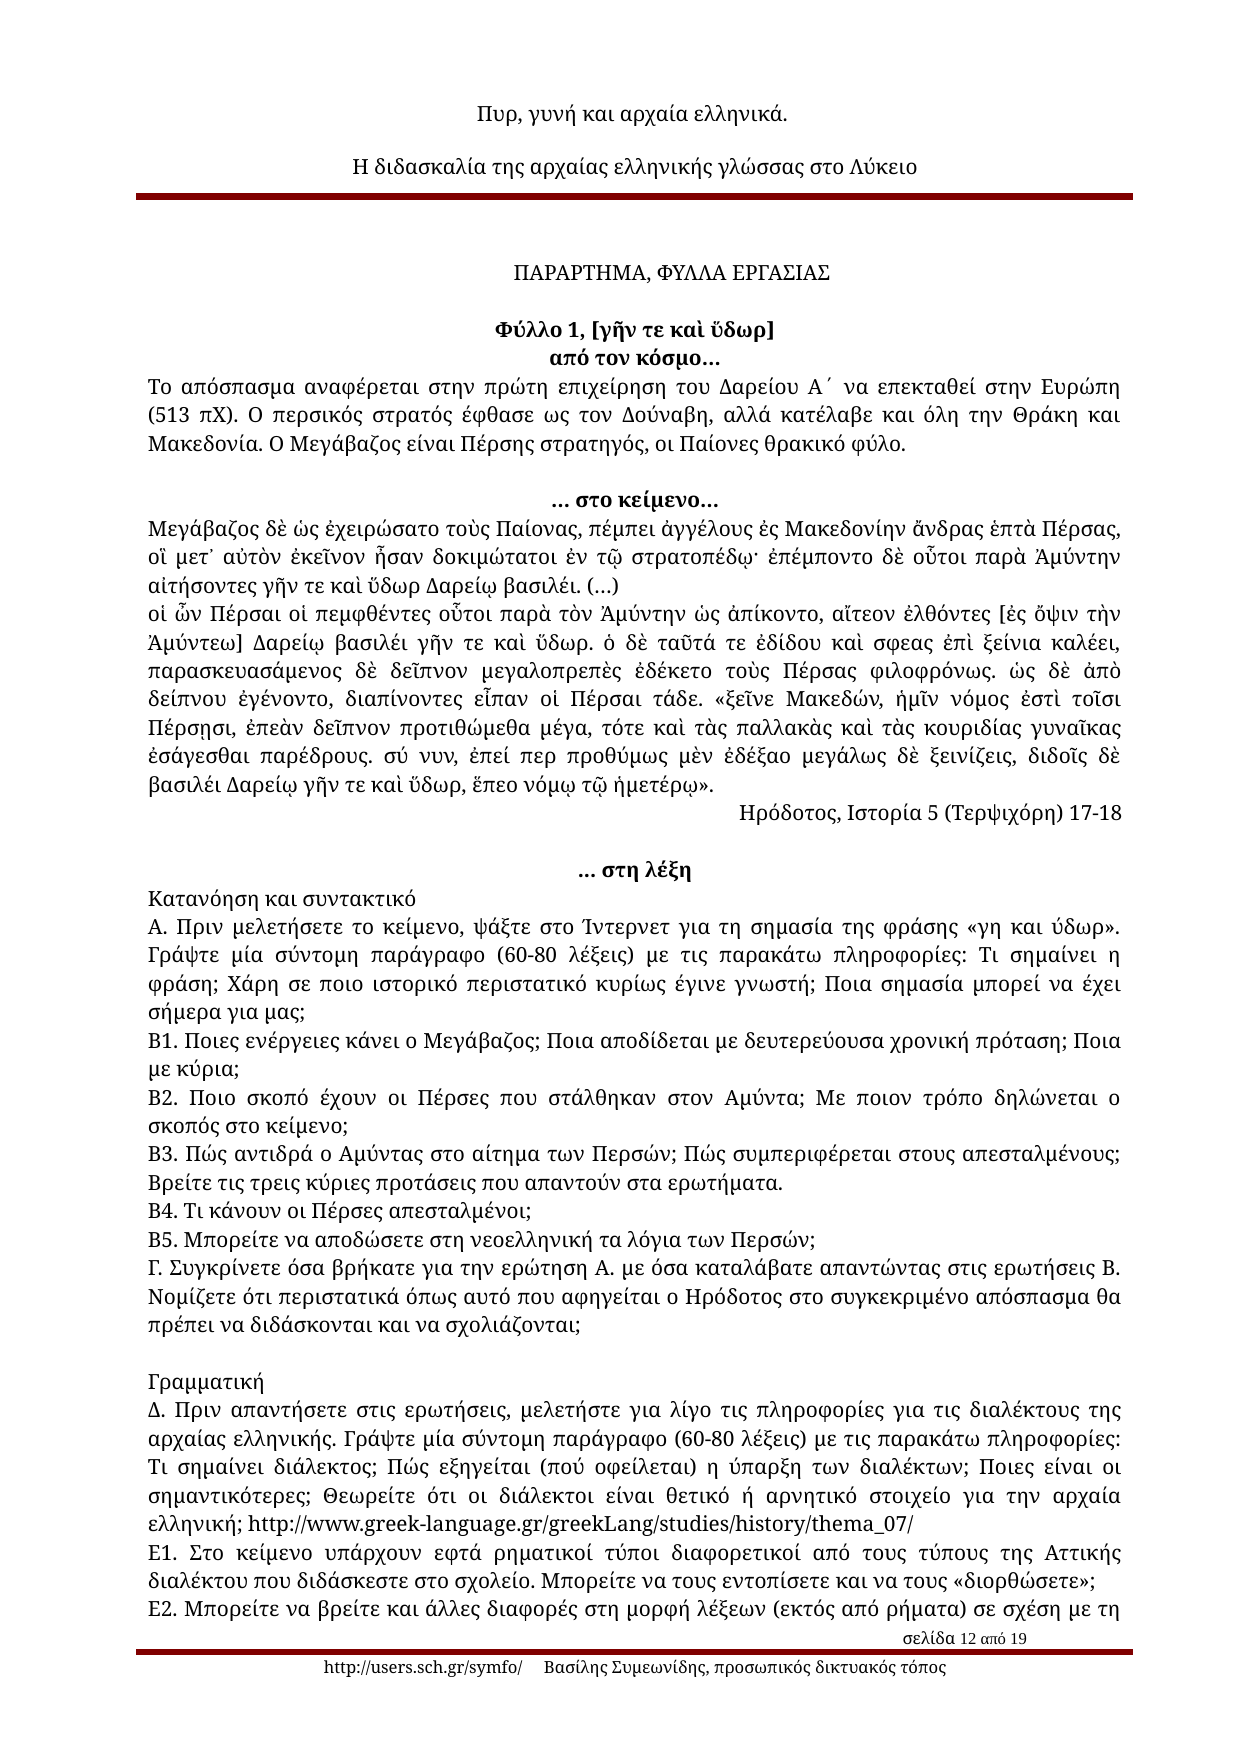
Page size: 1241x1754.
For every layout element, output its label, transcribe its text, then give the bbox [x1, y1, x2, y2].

text Γραμματική [148, 1367, 1122, 1396]
text Β5. Μπορείτε να αποδώσετε στη νεοελληνική τα λόγια των Περσών; [148, 1225, 1122, 1253]
text Β4. Τι κάνουν οι Πέρσες απεσταλμένοι; [148, 1196, 1122, 1225]
text Ε2. Μπορείτε να βρείτε και άλλες διαφορές στη μορφή λέξεων (εκτός από ρήματα) σε σχέση με τη [148, 1594, 1122, 1623]
text Κατανόηση και συντακτικό [148, 884, 1122, 912]
text ... στη λέξη [148, 855, 1122, 884]
text Α. Πριν μελετήσετε το κείμενο, ψάξτε στο Ίντερνετ για τη σημασία της φράσης «γη και ύδωρ». Γράψτε μία σύντομη παράγραφο (60-80 λέξεις) με τις παρακάτω πληροφορίες: Τι σημαίνει η φράση; Χάρη σε ποιο ιστορικό περιστατικό κυρίως έγινε γνωστή; Ποια σημασία μπορεί να έχει σήμερα για μας; [148, 912, 1122, 1026]
text Β2. Ποιο σκοπό έχουν οι Πέρσες που στάλθηκαν στον Αμύντα; Με ποιον τρόπο δηλώνεται ο σκοπός στο κείμενο; [148, 1083, 1122, 1139]
text Μεγάβαζος δὲ ὡς ἐχειρώσατο τοὺς Παίονας, πέμπει ἀγγέλους ἐς Μακεδονίην ἄνδρας ἑπτὰ Πέρσας, οἳ μετ᾽ αὐτὸν ἐκεῖνον ἦσαν δοκιμώτατοι ἐν τῷ στρατοπέδῳ· ἐπέμποντο δὲ οὗτοι παρὰ Ἀμύντην αἰτήσοντες γῆν τε καὶ ὕδωρ Δαρείῳ βασιλέι. (…) [148, 514, 1122, 599]
text Φύλλο 1, [γῆν τε καὶ ὕδωρ] [148, 315, 1122, 343]
text Γ. Συγκρίνετε όσα βρήκατε για την ερώτηση Α. με όσα καταλάβατε απαντώντας στις ερωτήσεις Β. Νομίζετε ότι περιστατικά όπως αυτό που αφηγείται ο Ηρόδοτος στο συγκεκριμένο απόσπασμα θα πρέπει να διδάσκονται και να σχολιάζονται; [148, 1253, 1122, 1339]
text … στο κείμενο… [148, 486, 1122, 514]
text Το απόσπασμα αναφέρεται στην πρώτη επιχείρηση του Δαρείου Α΄ να επεκταθεί στην Ευρώπη (513 πΧ). Ο περσικός στρατός έφθασε ως τον Δούναβη, αλλά κατέλαβε και όλη την Θράκη και Μακεδονία. Ο Μεγάβαζος είναι Πέρσης στρατηγός, οι Παίονες θρακικό φύλο. [148, 372, 1122, 457]
text από τον κόσμο… [148, 343, 1122, 372]
text Ε1. Στο κείμενο υπάρχουν εφτά ρηματικοί τύποι διαφορετικοί από τους τύπους της Αττικής διαλέκτου που διδάσκεστε στο σχολείο. Μπορείτε να τους εντοπίσετε και να τους «διορθώσετε»; [148, 1538, 1122, 1594]
text Δ. Πριν απαντήσετε στις ερωτήσεις, μελετήστε για λίγο τις πληροφορίες για τις διαλέκτους της αρχαίας ελληνικής. Γράψτε μία σύντομη παράγραφο (60-80 λέξεις) με τις παρακάτω πληροφορίες: Τι σημαίνει διάλεκτος; Πώς εξηγείται (πού οφείλεται) η ύπαρξη των διαλέκτων; Ποιες είναι οι σημαντικότερες; Θεωρείτε ότι οι διάλεκτοι είναι θετικό ή αρνητικό στοιχείο για την αρχαία ελληνική; http://www.greek-language.gr/greekLang/studies/history/thema_07/ [148, 1396, 1122, 1538]
text Β1. Ποιες ενέργειες κάνει ο Μεγάβαζος; Ποια αποδίδεται με δευτερεύουσα χρονική πρόταση; Ποια με κύρια; [148, 1026, 1122, 1083]
text οἱ ὦν Πέρσαι οἱ πεμφθέντες οὗτοι παρὰ τὸν Ἀμύντην ὡς ἀπίκοντο, αἴτεον ἐλθόντες [ἐς ὄψιν τὴν Ἀμύντεω] Δαρείῳ βασιλέι γῆν τε καὶ ὕδωρ. ὁ δὲ ταῦτά τε ἐδίδου καὶ σφεας ἐπὶ ξείνια καλέει, παρασκευασάμενος δὲ δεῖπνον μεγαλοπρεπὲς ἐδέκετο τοὺς Πέρσας φιλοφρόνως. ὡς δὲ ἀπὸ δείπνου ἐγένοντο, διαπίνοντες εἶπαν οἱ Πέρσαι τάδε. «ξεῖνε Μακεδών, ἡμῖν νόμος ἐστὶ τοῖσι Πέρσῃσι, ἐπεὰν δεῖπνον προτιθώμεθα μέγα, τότε καὶ τὰς παλλακὰς καὶ τὰς κουριδίας γυναῖκας ἐσάγεσθαι παρέδρους. σύ νυν, ἐπεί περ προθύμως μὲν ἐδέξαο μεγάλως δὲ ξεινίζεις, διδοῖς δὲ βασιλέι Δαρείῳ γῆν τε καὶ ὕδωρ, ἕπεο νόμῳ τῷ ἡμετέρῳ». [148, 599, 1122, 798]
text Β3. Πώς αντιδρά ο Αμύντας στο αίτημα των Περσών; Πώς συμπεριφέρεται στους απεσταλμένους; Βρείτε τις τρεις κύριες προτάσεις που απαντούν στα ερωτήματα. [148, 1139, 1122, 1196]
text Ηρόδοτος, Ιστορία 5 (Τερψιχόρη) 17-18 [148, 798, 1122, 827]
text ΠΑΡΑΡΤΗΜΑ, ΦΥΛΛΑ ΕΡΓΑΣΙΑΣ [148, 258, 1122, 286]
